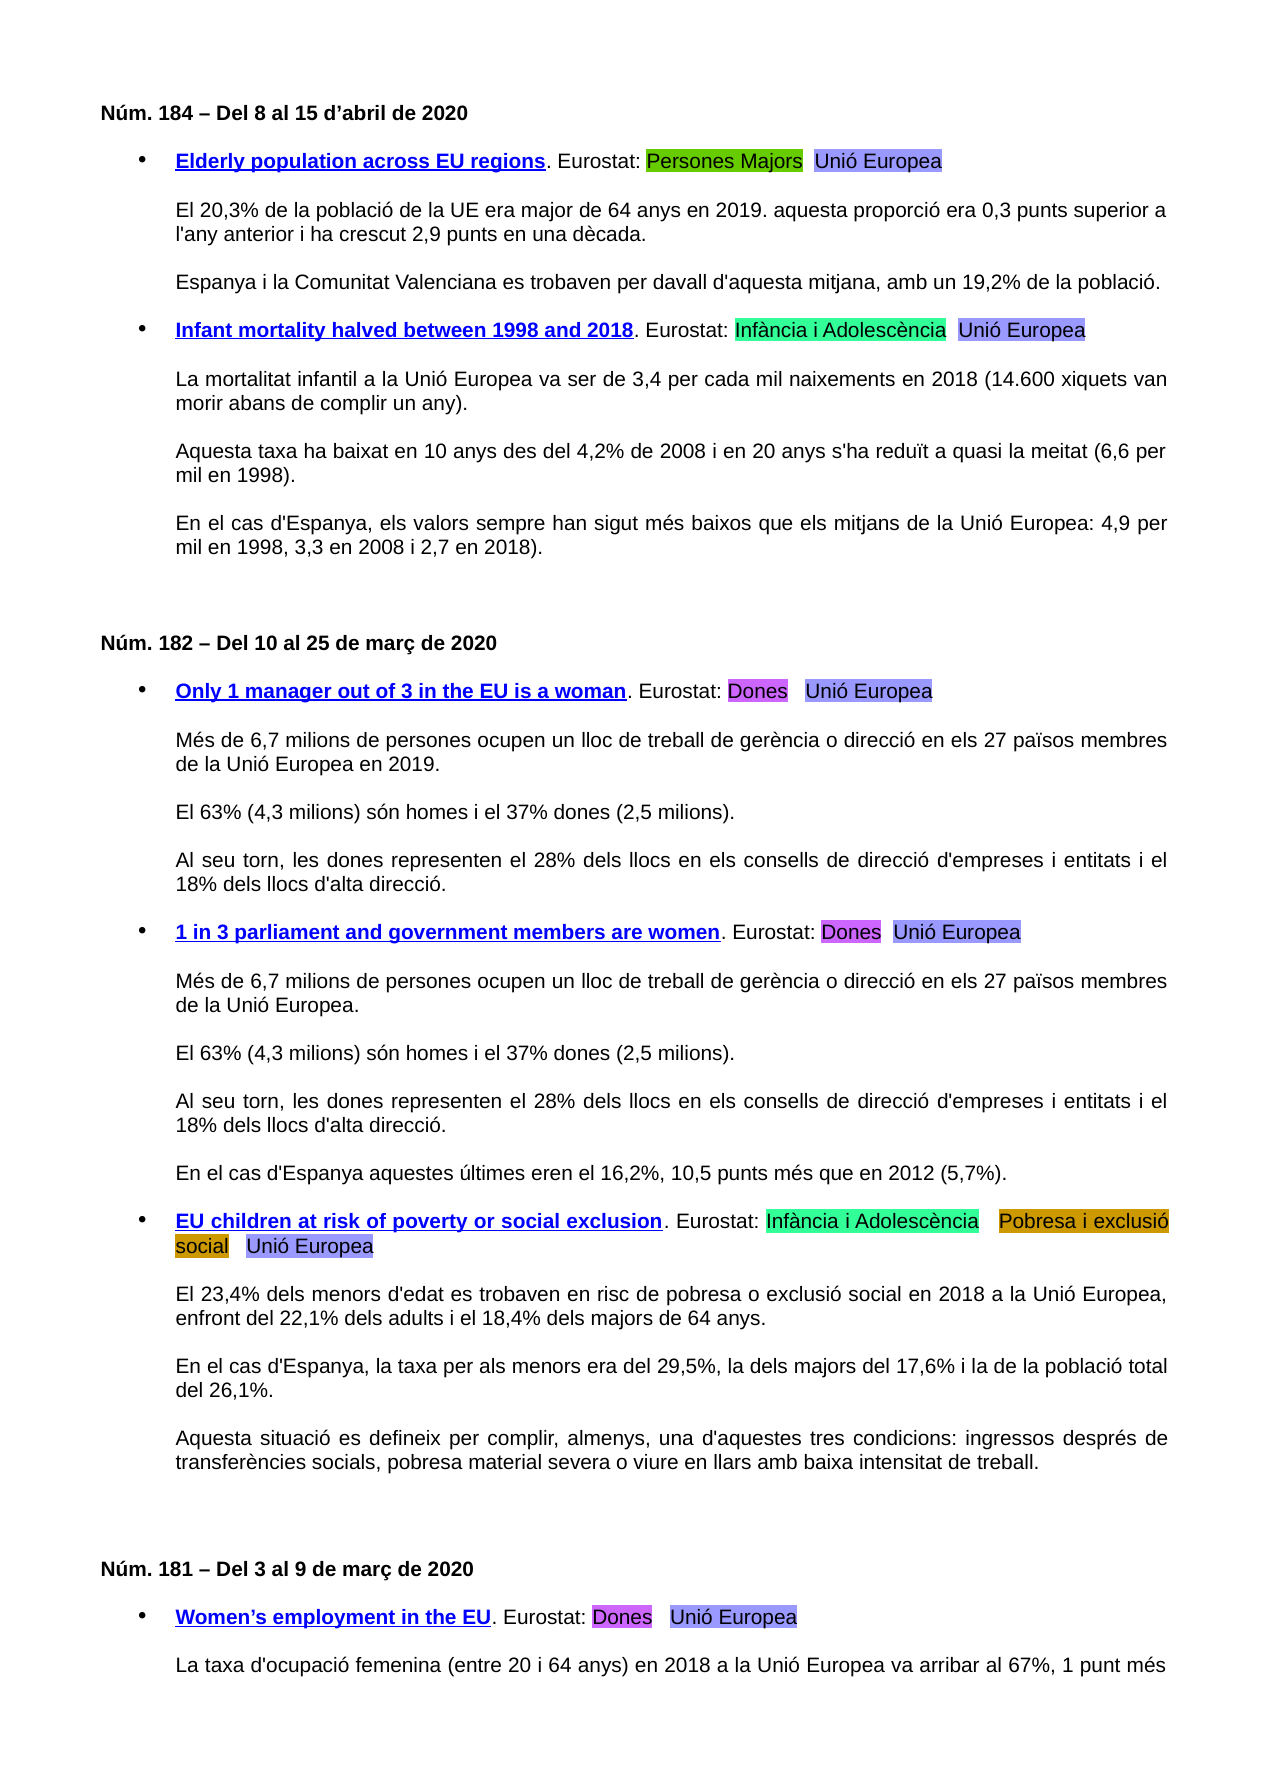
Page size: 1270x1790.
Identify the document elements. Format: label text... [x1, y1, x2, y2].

text En el cas d'Espanya, els valors sempre han sigut més baixos que els mitjans de la Unió Europea: 4,9 per mil en 1998, 3,3 en 2008 i 2,7 en 2018). [175, 511, 1169, 558]
text Al seu torn, les dones representen el 28% dels llocs en els consells de direcció d'empreses i entitats i el 18% dels llocs d'alta direcció. [175, 848, 1169, 896]
text Aquesta taxa ha baixat en 10 anys des del 4,2% de 2008 i en 20 anys s'ha reduït a quasi la meitat (6,6 per mil en 1998). [175, 438, 1169, 486]
list EU children at risk of poverty or social exclusion. Eurostat: Infància i Adolescència Pobresa i exclusió social Unió Europea [138, 1209, 1169, 1258]
text Al seu torn, les dones representen el 28% dels llocs en els consells de direcció d'empreses i entitats i el 18% dels llocs d'alta direcció. [175, 1089, 1169, 1137]
text La mortalitat infantil a la Unió Europea va ser de 3,4 per cada mil naixements en 2018 (14.600 xiquets van morir abans de complir un any). [175, 367, 1169, 414]
text El 23,4% dels menors d'edat es trobaven en risc de pobresa o exclusió social en 2018 a la Unió Europea, enfront del 22,1% dels adults i el 18,4% dels majors de 64 anys. [175, 1282, 1169, 1329]
text Més de 6,7 milions de persones ocupen un lloc de treball de gerència o direcció en els 27 països membres de la Unió Europea en 2019. [175, 728, 1169, 776]
text El 63% (4,3 milions) són homes i el 37% dones (2,5 milions). [175, 1041, 1169, 1064]
text El 63% (4,3 milions) són homes i el 37% dones (2,5 milions). [175, 799, 1169, 823]
text Núm. 181 – Del 3 al 9 de març de 2020 [100, 1557, 1169, 1581]
list Infant mortality halved between 1998 and 2018. Eurostat: Infància i Adolescència Unió Europea [138, 317, 1169, 342]
text Més de 6,7 milions de persones ocupen un lloc de treball de gerència o direcció en els 27 països membres de la Unió Europea. [175, 969, 1169, 1017]
list Women’s employment in the EU. Eurostat: Dones Unió Europea [138, 1604, 1169, 1629]
text En el cas d'Espanya, la taxa per als menors era del 29,5%, la dels majors del 17,6% i la de la població total del 26,1%. [175, 1354, 1169, 1402]
text Aquesta situació es defineix per complir, almenys, una d'aquestes tres condicions: ingressos després de transferències socials, pobresa material severa o viure en llars amb baixa intensitat de treball. [175, 1426, 1169, 1473]
text Espanya i la Comunitat Valenciana es trobaven per davall d'aquesta mitjana, amb un 19,2% de la població. [175, 269, 1169, 293]
text Núm. 184 – Del 8 al 15 d’abril de 2020 [100, 100, 1169, 124]
list 1 in 3 parliament and government members are women. Eurostat: Dones Unió Europea [138, 919, 1169, 944]
text La taxa d'ocupació femenina (entre 20 i 64 anys) en 2018 a la Unió Europea va arribar al 67%, 1 punt més [175, 1653, 1169, 1677]
subtitle Elderly population across EU regions. Eurostat: Persones Majors Unió Europea [138, 148, 1169, 173]
text El 20,3% de la població de la UE era major de 64 anys en 2019. aquesta proporció era 0,3 punts superior a l'any anterior i ha crescut 2,9 punts en una dècada. [175, 197, 1169, 245]
text En el cas d'Espanya aquestes últimes eren el 16,2%, 10,5 punts més que en 2012 (5,7%). [175, 1161, 1169, 1184]
list Only 1 manager out of 3 in the EU is a woman. Eurostat: Dones Unió Europea [138, 678, 1169, 703]
text Núm. 182 – Del 10 al 25 de març de 2020 [100, 631, 1169, 654]
